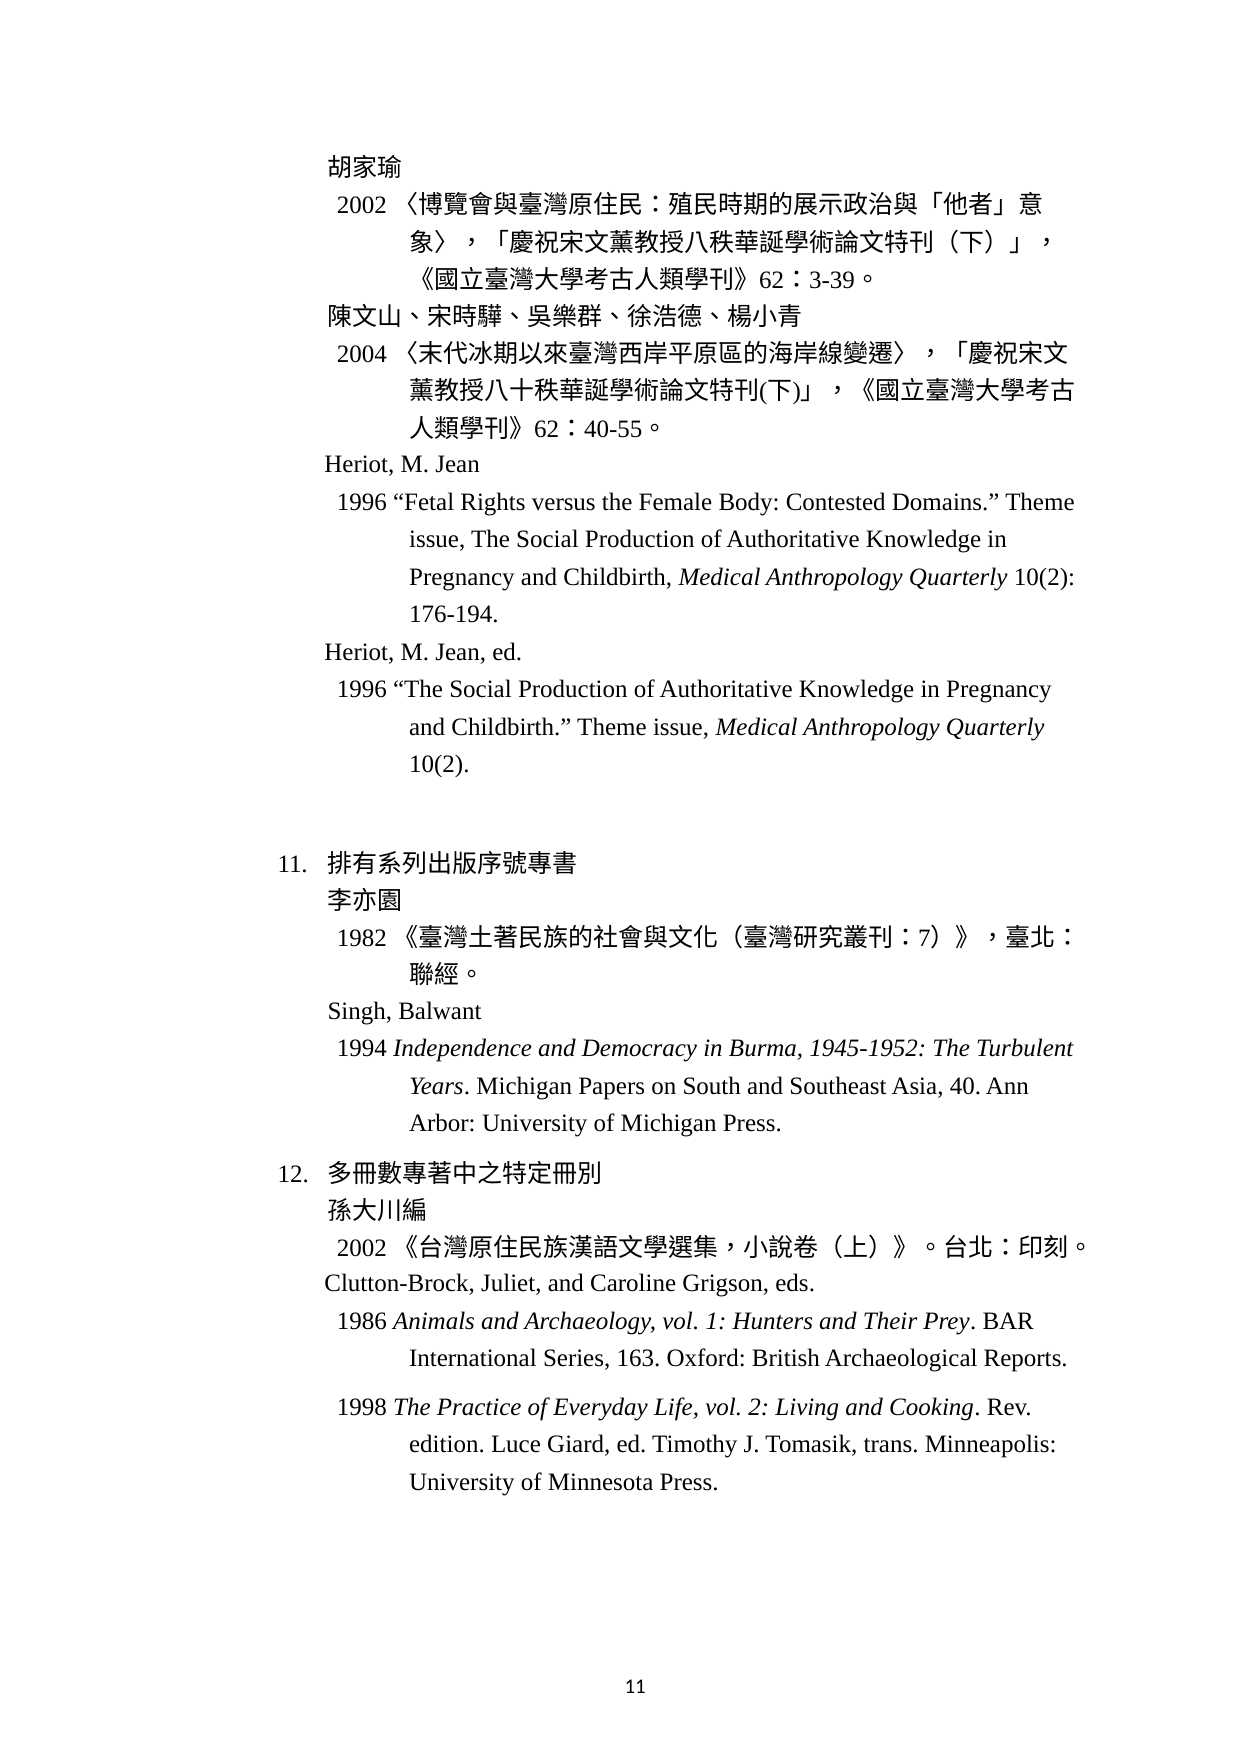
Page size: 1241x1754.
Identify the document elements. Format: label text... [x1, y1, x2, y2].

list 多冊數專著中之特定冊別 [277, 1153, 1092, 1190]
list 1996 “Fetal Rights versus the Female Body: Contested Domains.” Theme issue, The Social Production of Authoritative Knowledge in Pregnancy and Childbirth, Medical Anthropology Quarterly 10(2): 176-194. [324, 483, 1092, 633]
list 排有系列出版序號專書 [277, 843, 1092, 880]
list 陳文山、宋時驊、吳樂群、徐浩德、楊小青 [327, 296, 1092, 333]
list 孫大川編 [327, 1190, 1092, 1226]
list 1982 《臺灣土著民族的社會與文化（臺灣研究叢刊：7）》，臺北：聯經。 [324, 916, 1092, 991]
list 1986 Animals and Archaeology, vol. 1: Hunters and Their Prey. BAR International Series, 163. Oxford: British Archaeological Reports. [324, 1301, 1092, 1376]
list Heriot, M. Jean, ed. [324, 633, 1092, 670]
list 1994 Independence and Democracy in Burma, 1945-1952: The Turbulent Years. Michigan Papers on South and Southeast Asia, 40. Ann Arbor: University of Michigan Press. [324, 1029, 1092, 1141]
list 2002 《台灣原住民族漢語文學選集，小說卷（上）》。台北：印刻。 [324, 1226, 1092, 1264]
list 2004 〈末代冰期以來臺灣西岸平原區的海岸線變遷〉，「慶祝宋文薰教授八十秩華誕學術論文特刊(下)」，《國立臺灣大學考古人類學刊》62：40-55。 [324, 333, 1092, 445]
list 胡家瑜 [327, 148, 1092, 184]
list 1998 The Practice of Everyday Life, vol. 2: Living and Cooking. Rev. edition. Luce Giard, ed. Timothy J. Tomasik, trans. Minneapolis: University of Minnesota Press. [324, 1388, 1092, 1500]
list Clutton-Brock, Juliet, and Caroline Grigson, eds. [324, 1264, 1092, 1301]
list Singh, Balwant [327, 991, 1092, 1029]
list 2002 〈博覽會與臺灣原住民：殖民時期的展示政治與「他者」意象〉，「慶祝宋文薰教授八秩華誕學術論文特刊（下）」，《國立臺灣大學考古人類學刊》62：3-39。 [324, 184, 1092, 296]
list Heriot, M. Jean [324, 445, 1092, 483]
list 李亦園 [327, 880, 1092, 916]
list 1996 “The Social Production of Authoritative Knowledge in Pregnancy and Childbirth.” Theme issue, Medical Anthropology Quarterly 10(2). [324, 670, 1092, 783]
